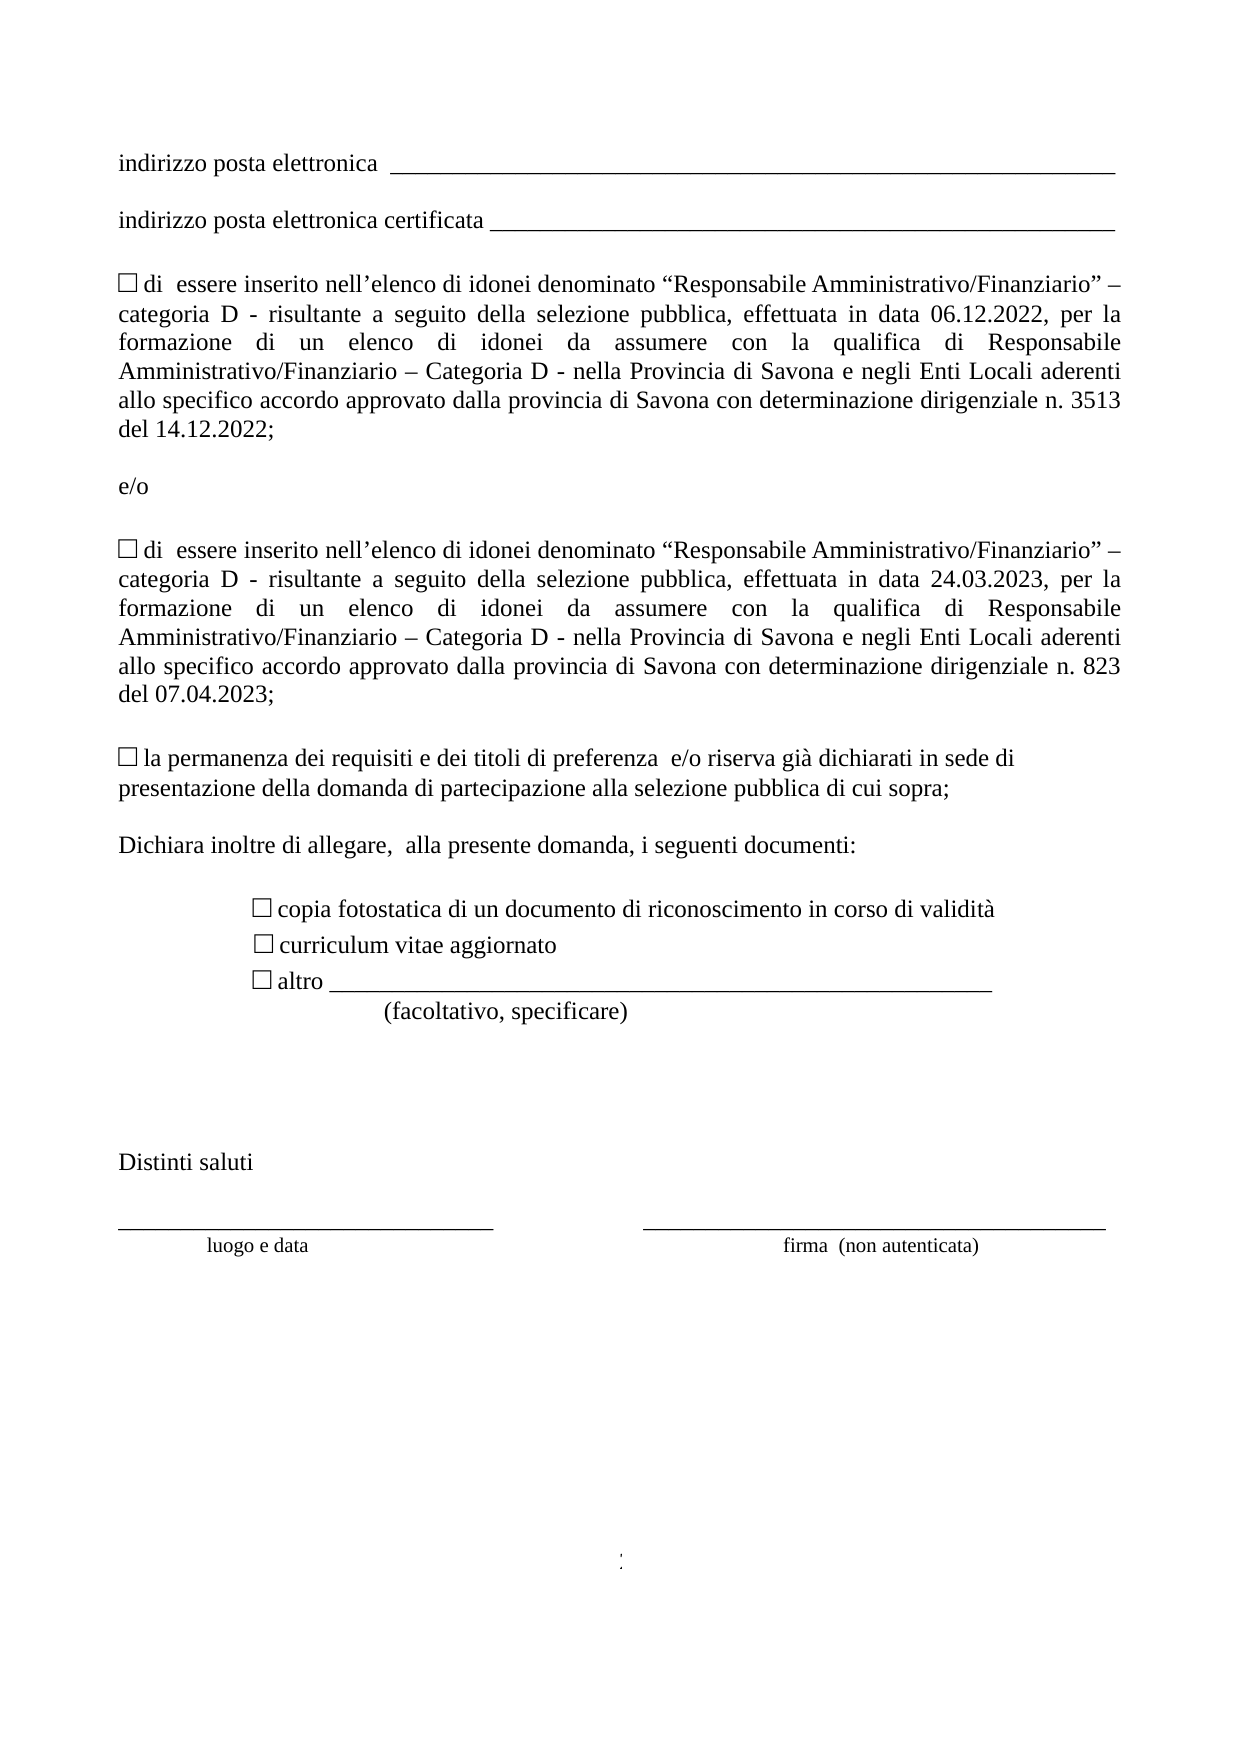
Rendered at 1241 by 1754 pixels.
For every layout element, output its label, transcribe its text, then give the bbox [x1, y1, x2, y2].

text □ la permanenza dei requisiti e dei titoli di preferenza e/o riserva già dichiarati in sede di presentazione della domanda di partecipazione alla selezione pubblica di cui sopra; [118, 737, 1119, 802]
text indirizzo posta elettronica __________________________________________________________ [118, 148, 1122, 176]
text indirizzo posta elettronica certificata __________________________________________________ [118, 205, 1122, 234]
text (facoltativo, specificare) [192, 996, 1122, 1024]
text □ di essere inserito nell’elenco di idonei denominato “Responsabile Amministrativo/Finanziario” – categoria D - risultante a seguito della selezione pubblica, effettuata in data 24.03.2023, per la formazione di un elenco di idonei da assumere con la qualifica di Responsabile Amministrativo/Finanziario – Categoria D - nella Provincia di Savona e negli Enti Locali aderenti allo specifico accordo approvato dalla provincia di Savona con determinazione dirigenziale n. 823 del 07.04.2023; [118, 529, 1122, 708]
text ______________________________ _____________________________________ [118, 1204, 1122, 1233]
text □ altro _____________________________________________________ [192, 960, 1122, 996]
text Dichiara inoltre di allegare, alla presente domanda, i seguenti documenti: [118, 831, 1122, 859]
text □ di essere inserito nell’elenco di idonei denominato “Responsabile Amministrativo/Finanziario” – categoria D - risultante a seguito della selezione pubblica, effettuata in data 06.12.2022, per la formazione di un elenco di idonei da assumere con la qualifica di Responsabile Amministrativo/Finanziario – Categoria D - nella Provincia di Savona e negli Enti Locali aderenti allo specifico accordo approvato dalla provincia di Savona con determinazione dirigenziale n. 3513 del 14.12.2022; [118, 263, 1122, 442]
text e/o [118, 471, 1122, 500]
text luogo e data firma (non autenticata) [118, 1233, 1122, 1257]
text □ copia fotostatica di un documento di riconoscimento in corso di validità [192, 888, 1122, 924]
text Distinti saluti [118, 1147, 1122, 1176]
text □ curriculum vitae aggiornato [254, 924, 1122, 960]
